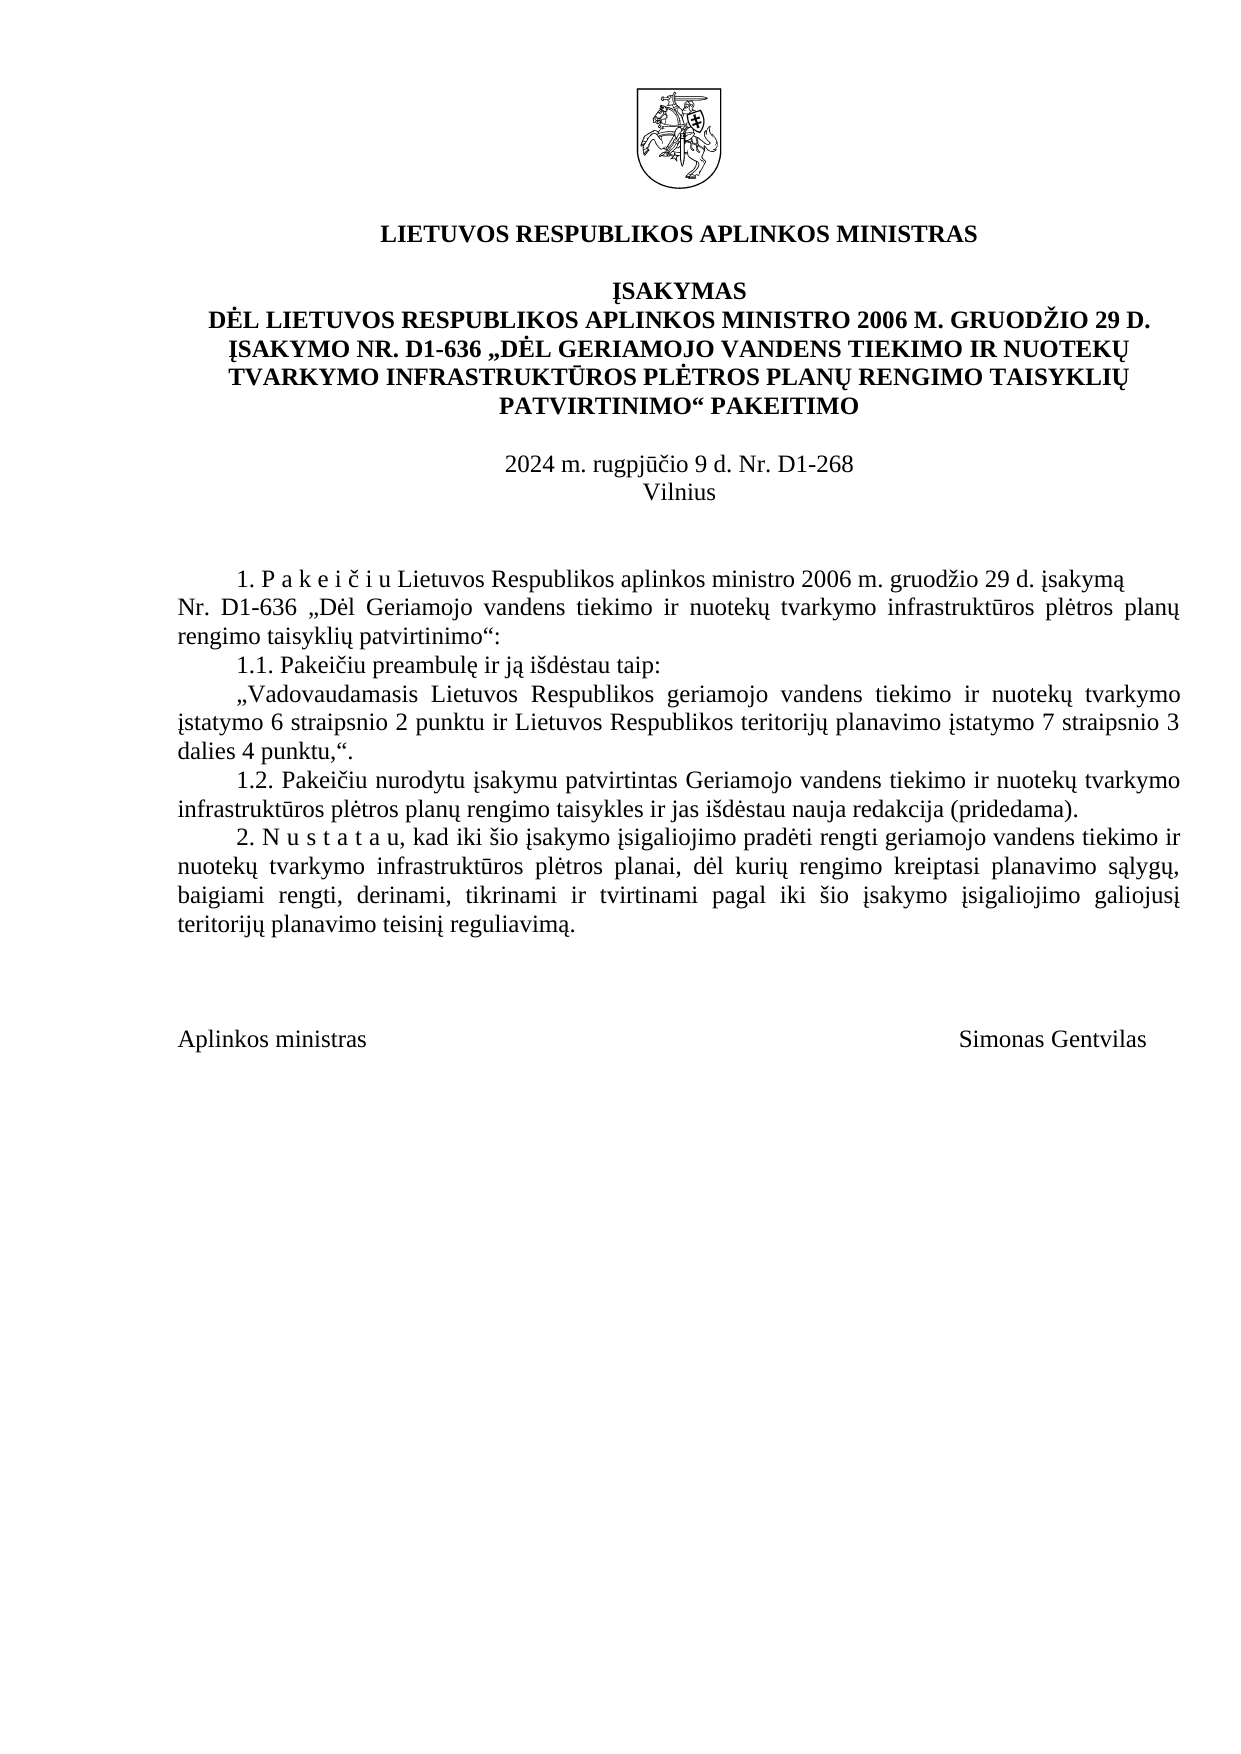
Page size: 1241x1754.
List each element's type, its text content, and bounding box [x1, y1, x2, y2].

text Aplinkos ministras Simonas Gentvilas [177, 1024, 1181, 1052]
text „Vadovaudamasis Lietuvos Respublikos geriamojo vandens tiekimo ir nuotekų tvarkymo įstatymo 6 straipsnio 2 punktu ir Lietuvos Respublikos teritorijų planavimo įstatymo 7 straipsnio 3 dalies 4 punktu,“. [177, 679, 1181, 765]
text 1.2. Pakeičiu nurodytu įsakymu patvirtintas Geriamojo vandens tiekimo ir nuotekų tvarkymo infrastruktūros plėtros planų rengimo taisykles ir jas išdėstau nauja redakcija (pridedama). [177, 765, 1181, 822]
text 1.1. Pakeičiu preambulę ir ją išdėstau taip: [177, 650, 1181, 679]
text Vilnius [177, 477, 1181, 506]
text 1. P a k e i č i u Lietuvos Respublikos aplinkos ministro 2006 m. gruodžio 29 d. įsakymą [177, 564, 1181, 592]
text Nr. D1-636 „Dėl Geriamojo vandens tiekimo ir nuotekų tvarkymo infrastruktūros plėtros planų rengimo taisyklių patvirtinimo“: [177, 592, 1181, 650]
text DĖL LIETUVOS RESPUBLIKOS APLINKOS MINISTRO 2006 M. GRUODŽIO 29 D. ĮSAKYMO NR. D1-636 „DĖL GERIAMOJO VANDENS TIEKIMO IR NUOTEKŲ TVARKYMO INFRASTRUKTŪROS PLĖTROS PLANŲ RENGIMO TAISYKLIŲ PATVIRTINIMO“ PAKEITIMO [177, 305, 1181, 420]
text 2. N u s t a t a u, kad iki šio įsakymo įsigaliojimo pradėti rengti geriamojo vandens tiekimo ir nuotekų tvarkymo infrastruktūros plėtros planai, dėl kurių rengimo kreiptasi planavimo sąlygų, baigiami rengti, derinami, tikrinami ir tvirtinami pagal iki šio įsakymo įsigaliojimo galiojusį teritorijų planavimo teisinį reguliavimą. [177, 822, 1181, 937]
text LIETUVOS RESPUBLIKOS APLINKOS MINISTRAS [177, 219, 1181, 247]
text 2024 m. rugpjūčio 9 d. Nr. D1-268 [177, 449, 1181, 477]
text ĮSAKYMAS [177, 247, 1181, 305]
